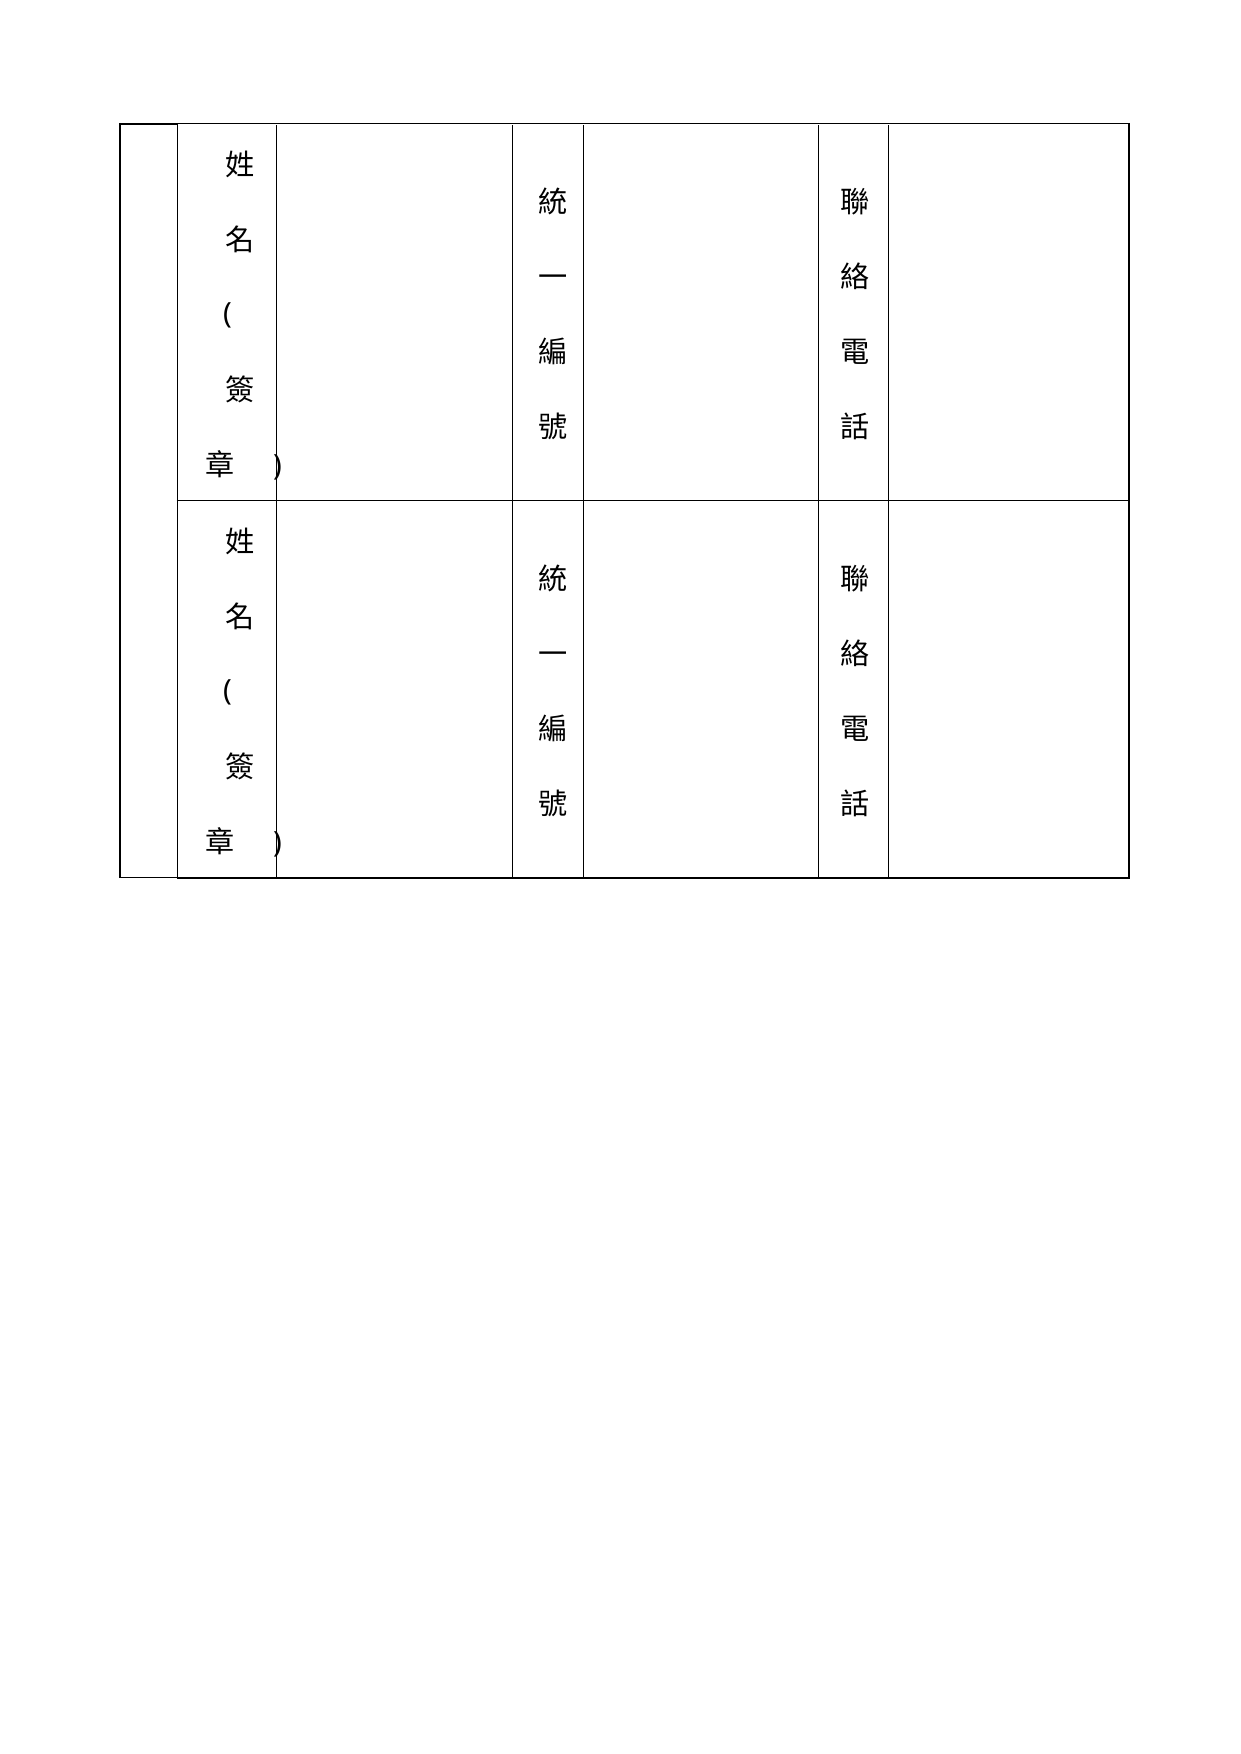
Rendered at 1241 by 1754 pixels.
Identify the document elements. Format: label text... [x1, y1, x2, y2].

table_cell 統一 編號 [513, 501, 583, 877]
table_cell 統一 編號 [513, 124, 584, 500]
table_cell [889, 124, 1128, 500]
table_cell [584, 124, 818, 500]
table_cell 聯絡電話 [819, 124, 888, 500]
table_header [121, 125, 177, 877]
table_cell 聯絡電話 [819, 501, 888, 877]
table_cell [277, 501, 512, 877]
table_cell [276, 124, 512, 500]
table_cell 姓名 (簽章) [178, 124, 276, 500]
table_cell [584, 501, 818, 877]
table_cell 姓名 (簽章) [178, 501, 276, 877]
table_cell [889, 501, 1128, 877]
